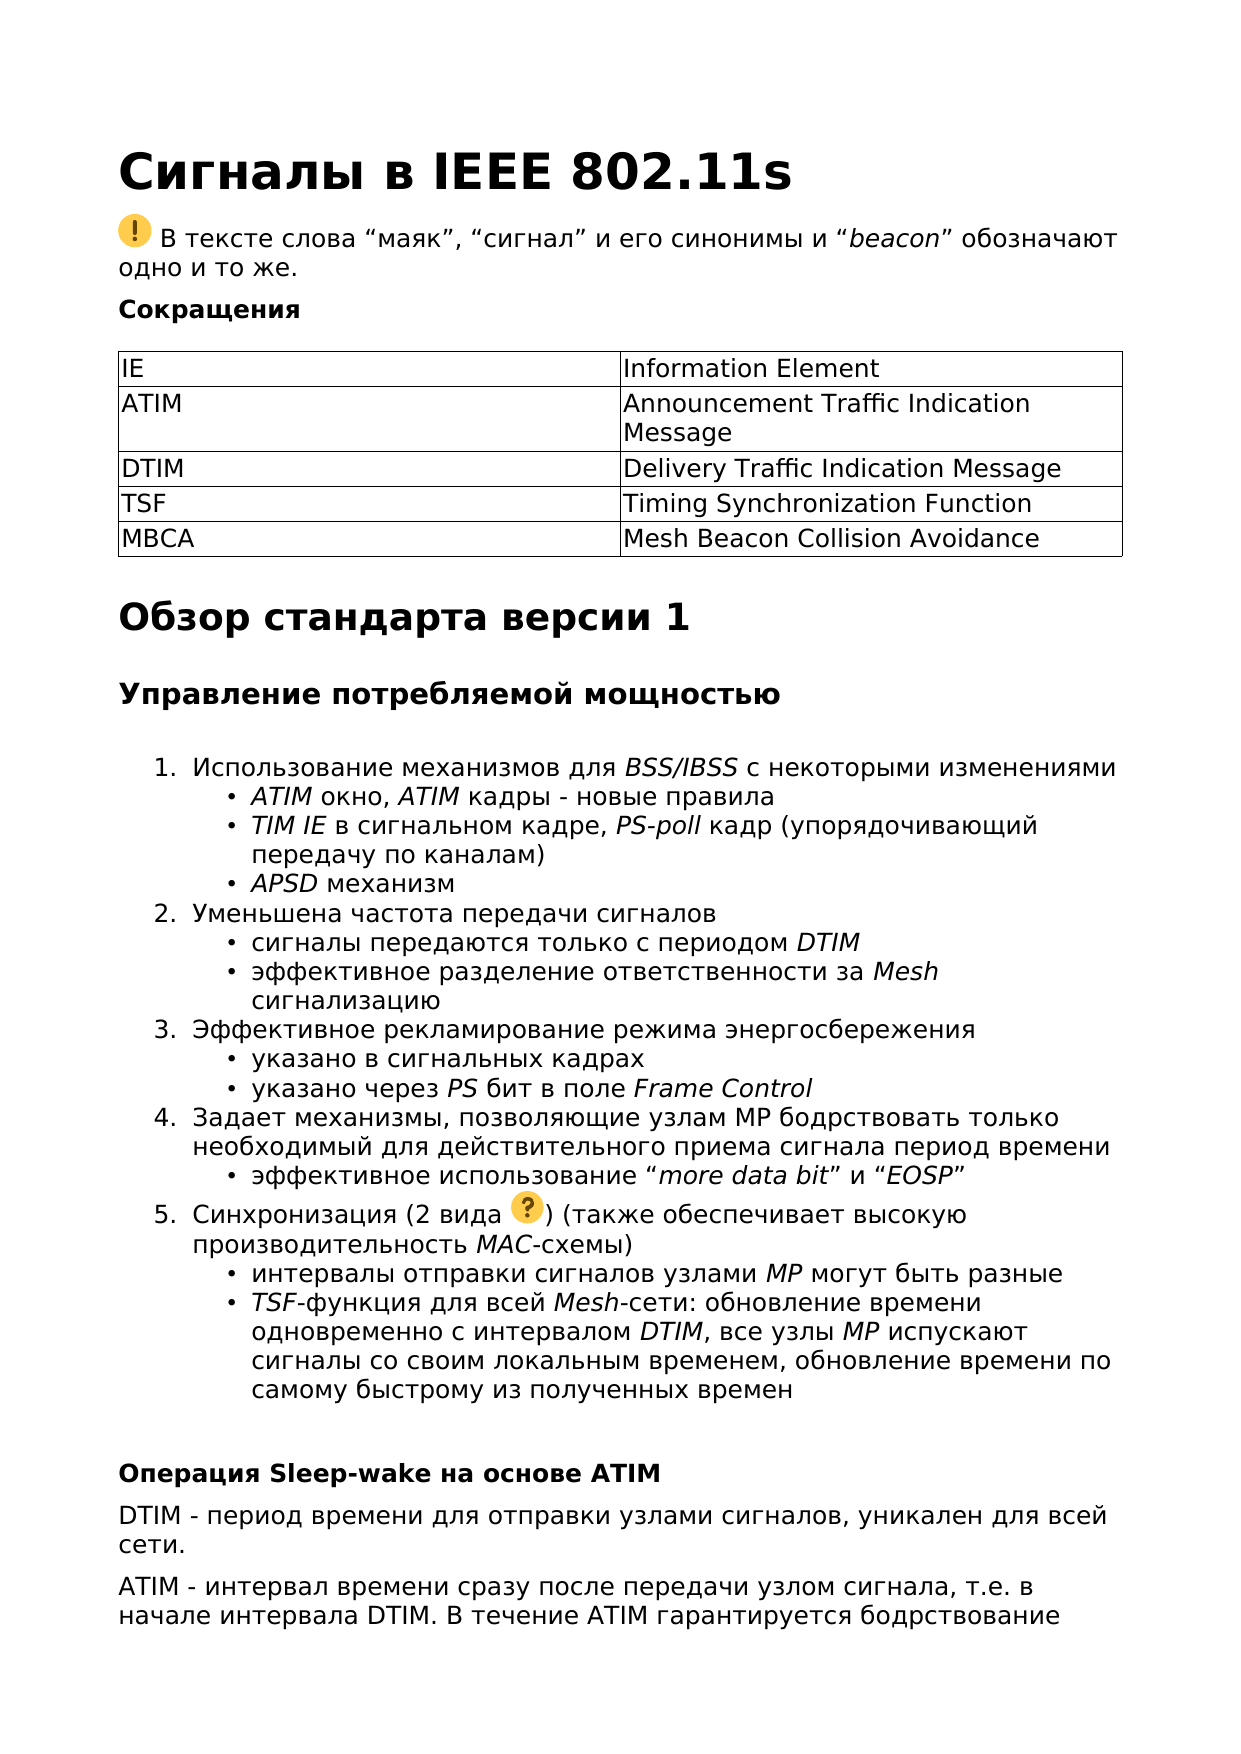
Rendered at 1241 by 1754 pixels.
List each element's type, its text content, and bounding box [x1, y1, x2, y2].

subtitle Сигналы в IEEE 802.11s [118, 143, 1122, 201]
subtitle Обзор стандарта версии 1 [118, 596, 1122, 639]
list указано в сигнальных кадрах [236, 1045, 1122, 1074]
list эффективное использование “more data bit” и “EOSP” [236, 1161, 1122, 1191]
list Уменьшена частота передачи сигналов [177, 899, 1122, 928]
table_cell TSF [119, 487, 620, 521]
list Эффективное рекламирование режима энергосбережения [177, 1016, 1122, 1045]
text ATIM - интервал времени сразу после передачи узлом сигнала, т.е. в начале интервала DTIM. В течение ATIM гарантируется бодрствование [118, 1572, 1122, 1630]
table_cell Timing Synchronization Function [621, 487, 1122, 521]
list указано через PS бит в поле Frame Control [236, 1074, 1122, 1103]
list сигналы передаются только с периодом DTIM [236, 928, 1122, 957]
list Синхронизация (2 вида ) (также обеспечивает высокую производительность MAC-схемы) [177, 1191, 1122, 1259]
text Сокращения [118, 295, 1122, 324]
list Задает механизмы, позволяющие узлам MP бодрствовать только необходимый для действительного приема сигнала период времени [177, 1103, 1122, 1161]
text DTIM - период времени для отправки узлами сигналов, уникален для всей сети. [118, 1501, 1122, 1559]
table_cell DTIM [119, 452, 620, 486]
text В тексте слова “маяк”, “сигнал” и его синонимы и “beacon” обозначают одно и то же. [118, 214, 1122, 282]
subtitle Управление потребляемой мощностью [118, 677, 1122, 711]
table_cell ATIM [119, 387, 620, 451]
list Использование механизмов для BSS/IBSS с некоторыми изменениями [177, 753, 1122, 782]
list интервалы отправки сигналов узлами MP могут быть разные [236, 1259, 1122, 1288]
list ATIM окно, ATIM кадры - новые правила [236, 782, 1122, 811]
table_cell Mesh Beacon Collision Avoidance [621, 522, 1122, 556]
list эффективное разделение ответственности за Mesh сигнализацию [236, 957, 1122, 1016]
table_header Information Element [621, 352, 1122, 386]
table_cell Announcement Traffic Indication Message [621, 387, 1122, 451]
list TIM IE в сигнальном кадре, PS-poll кадр (упорядочивающий передачу по каналам) [236, 811, 1122, 870]
subtitle Операция Sleep-wake на основе ATIM [118, 1459, 1122, 1488]
list APSD механизм [236, 870, 1122, 899]
table_cell Delivery Traffic Indication Message [621, 452, 1122, 486]
table_header IE [119, 352, 620, 386]
list TSF-функция для всей Mesh-сети: обновление времени одновременно с интервалом DTIM, все узлы MP испускают сигналы со своим локальным временем, обновление времени по самому быстрому из полученных времен [236, 1288, 1122, 1405]
table_cell MBCA [119, 522, 620, 556]
